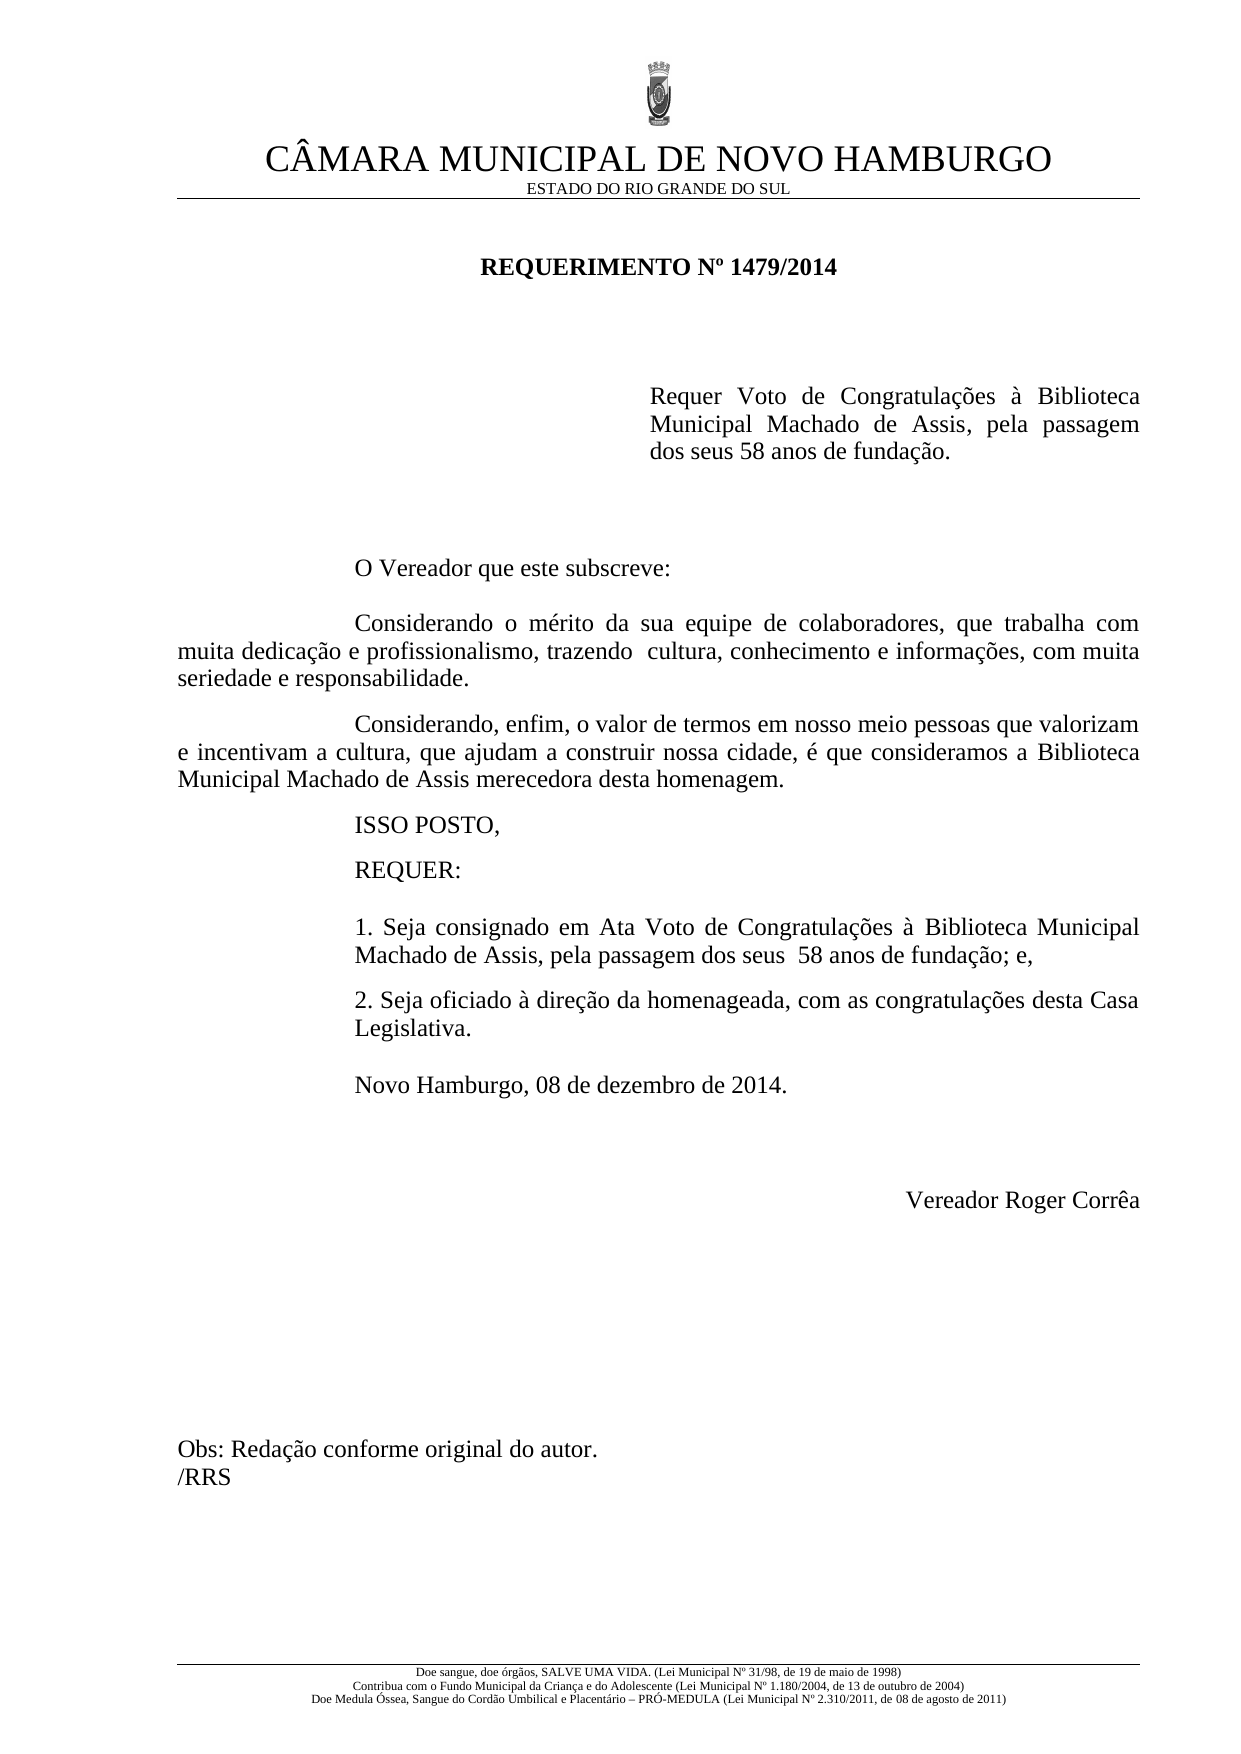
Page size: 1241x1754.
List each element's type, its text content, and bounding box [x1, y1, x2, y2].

text Considerando, enfim, o valor de termos em nosso meio pessoas que valorizam e incentivam a cultura, que ajudam a construir nossa cidade, é que consideramos a Biblioteca Municipal Machado de Assis merecedora desta homenagem. [177, 710, 1140, 793]
text ISSO POSTO, [177, 811, 1140, 838]
text /RRS [177, 1463, 1140, 1491]
text 1. Seja consignado em Ata Voto de Congratulações à Biblioteca Municipal Machado de Assis, pela passagem dos seus 58 anos de fundação; e, [354, 913, 1140, 969]
text Obs: Redação conforme original do autor. [177, 1435, 1140, 1463]
text O Vereador que este subscreve: [177, 554, 1140, 581]
text 2. Seja oficiado à direção da homenageada, com as congratulações desta Casa Legislativa. [354, 987, 1140, 1042]
title REQUERIMENTO Nº 1479/2014 [177, 253, 1140, 281]
text Vereador Roger Corrêa [177, 1186, 1140, 1213]
text Requer Voto de Congratulações à Biblioteca Municipal Machado de Assis, pela passagem dos seus 58 anos de fundação. [649, 382, 1140, 465]
text Considerando o mérito da sua equipe de colaboradores, que trabalha com muita dedicação e profissionalismo, trazendo cultura, conhecimento e informações, com muita seriedade e responsabilidade. [177, 609, 1140, 692]
text REQUER: [177, 856, 1140, 884]
text Novo Hamburgo, 08 de dezembro de 2014. [177, 1071, 1140, 1099]
